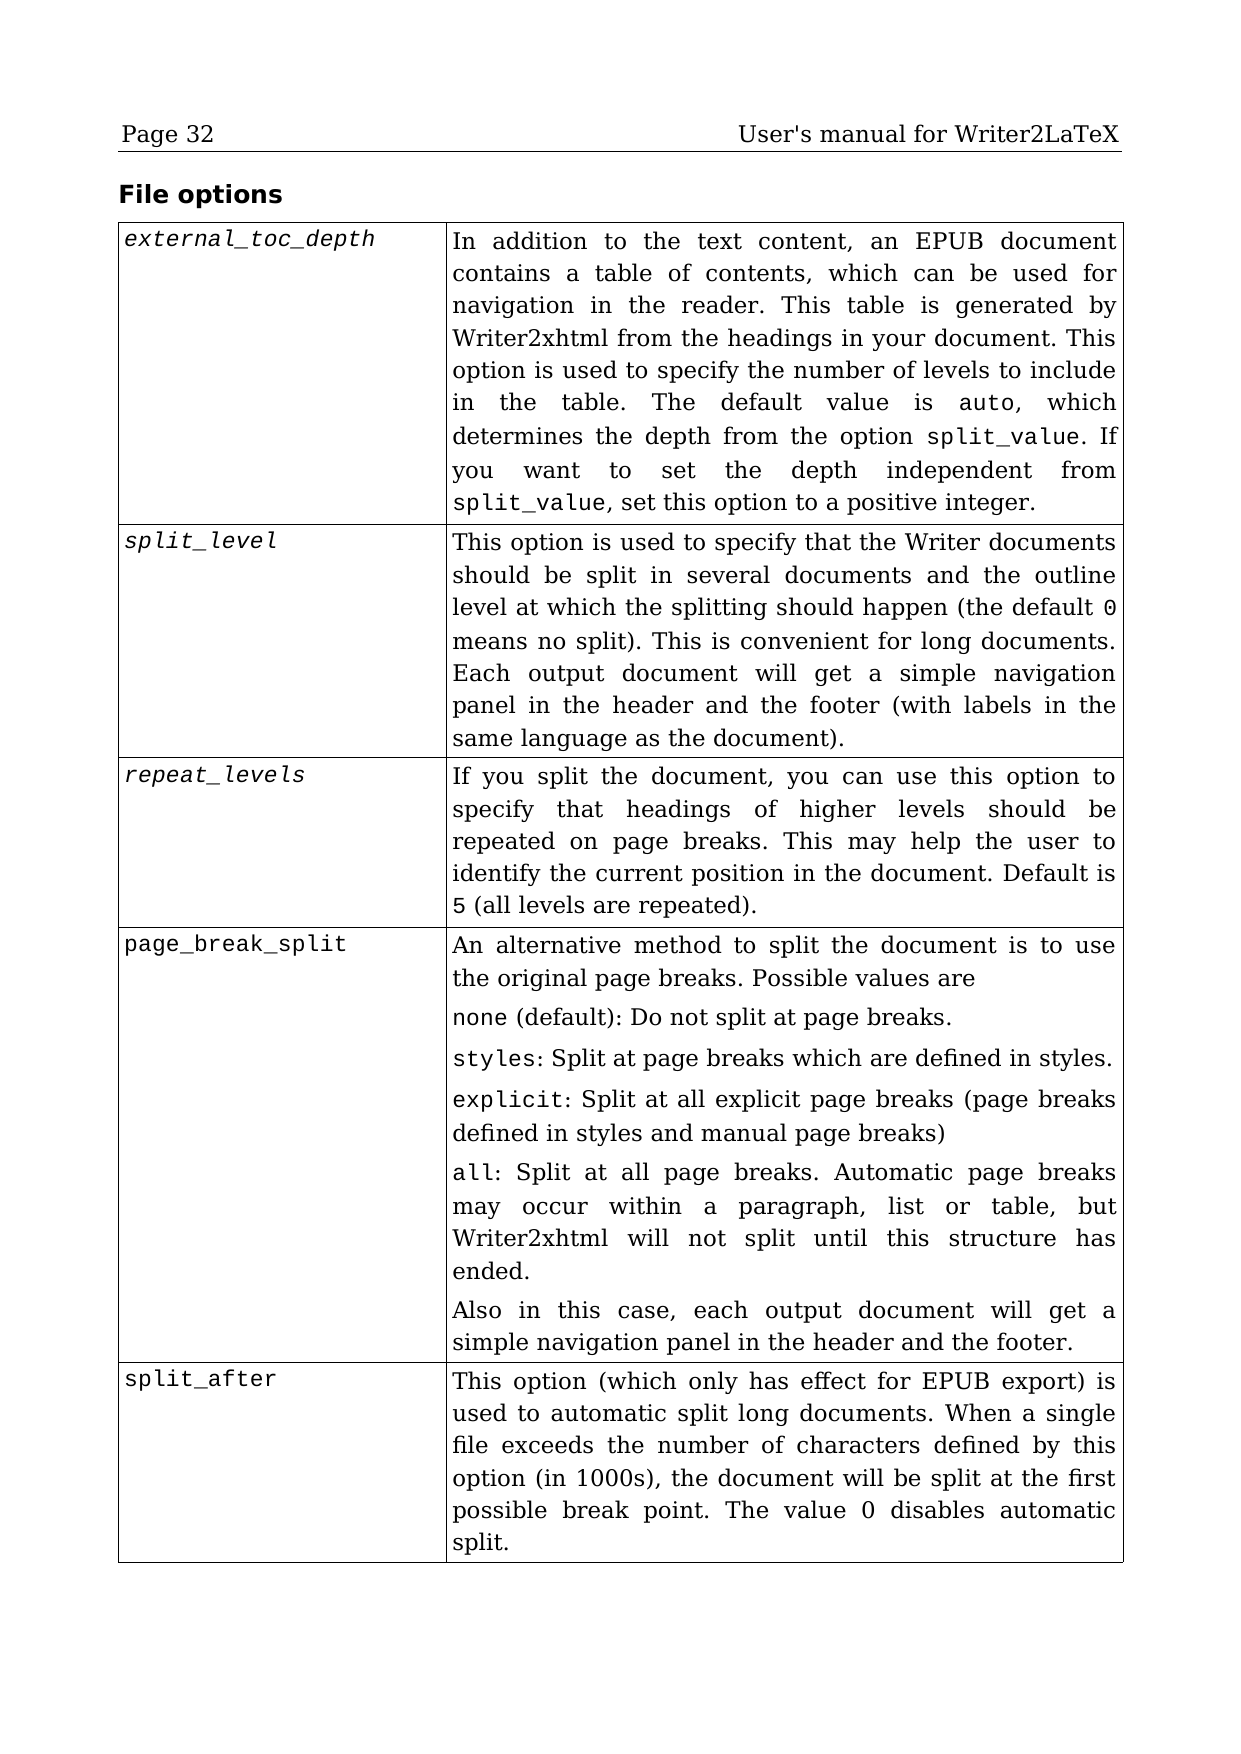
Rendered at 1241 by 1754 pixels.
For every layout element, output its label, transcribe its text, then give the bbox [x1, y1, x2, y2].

table_cell This option is used to specify that the Writer documents should be split in several documents and the outline level at which the splitting should happen (the default 0 means no split). This is convenient for long documents. Each output document will get a simple navigation panel in the header and the footer (with labels in the same language as the document). [447, 525, 1123, 757]
table_cell page_break_split [119, 928, 446, 1362]
table_cell repeat_levels [119, 758, 446, 927]
table_header In addition to the text content, an EPUB document contains a table of contents, which can be used for navigation in the reader. This table is generated by Writer2xhtml from the headings in your document. This option is used to specify the number of levels to include in the table. The default value is auto, which determines the depth from the option split_value. If you want to set the depth independent from split_value, set this option to a positive integer. [447, 223, 1123, 524]
table_cell split_after [119, 1363, 446, 1562]
table_cell If you split the document, you can use this option to specify that headings of higher levels should be repeated on page breaks. This may help the user to identify the current position in the document. Default is 5 (all levels are repeated). [447, 758, 1123, 927]
table_cell split_level [119, 525, 446, 757]
subtitle File options [118, 181, 1122, 209]
table_cell An alternative method to split the document is to use the original page breaks. Possible values are none (default): Do not split at page breaks. styles: Split at page breaks which are defined in styles. explicit: Split at all explicit page breaks (page breaks defined in styles and manual page breaks) all: Split at all page breaks. Automatic page breaks may occur within a paragraph, list or table, but Writer2xhtml will not split until this structure has ended. Also in this case, each output document will get a simple navigation panel in the header and the footer. [447, 928, 1123, 1362]
table_cell This option (which only has effect for EPUB export) is used to automatic split long documents. When a single file exceeds the number of characters defined by this option (in 1000s), the document will be split at the first possible break point. The value 0 disables automatic split. [447, 1363, 1123, 1562]
table_header external_toc_depth [119, 223, 446, 524]
